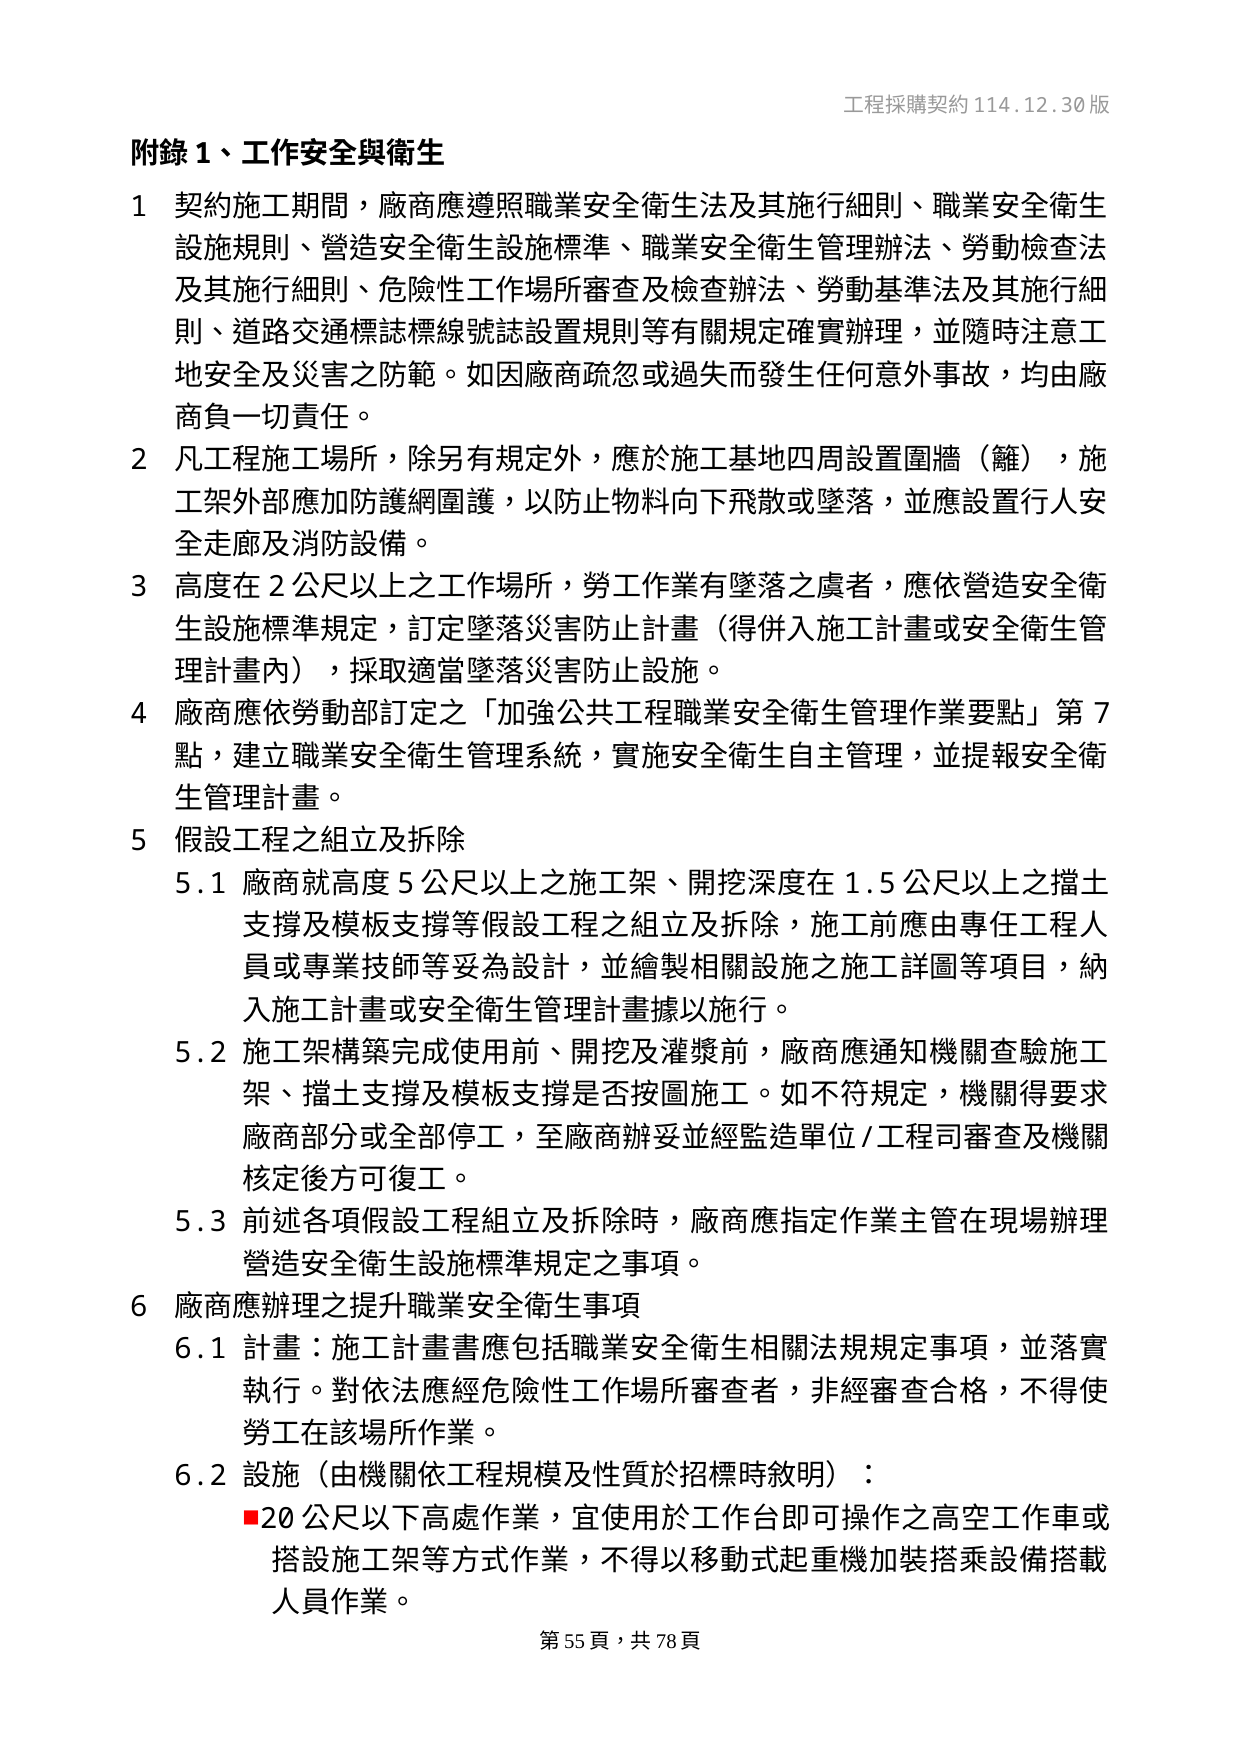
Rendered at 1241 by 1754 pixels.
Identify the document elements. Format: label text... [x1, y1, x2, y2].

list 前述各項假設工程組立及拆除時，廠商應指定作業主管在現場辦理營造安全衛生設施標準規定之事項。 [174, 1198, 1110, 1283]
text ■20公尺以下高處作業，宜使用於工作台即可操作之高空工作車或搭設施工架等方式作業，不得以移動式起重機加裝搭乘設備搭載人員作業。 [242, 1494, 1110, 1621]
list 廠商應辦理之提升職業安全衛生事項 [130, 1283, 1110, 1325]
list 計畫：施工計畫書應包括職業安全衛生相關法規規定事項，並落實執行。對依法應經危險性工作場所審查者，非經審查合格，不得使勞工在該場所作業。 [174, 1325, 1110, 1452]
list 高度在2公尺以上之工作場所，勞工作業有墜落之虞者，應依營造安全衛生設施標準規定，訂定墜落災害防止計畫（得併入施工計畫或安全衛生管理計畫內），採取適當墜落災害防止設施。 [130, 563, 1110, 690]
list 施工架構築完成使用前、開挖及灌漿前，廠商應通知機關查驗施工架、擋土支撐及模板支撐是否按圖施工。如不符規定，機關得要求廠商部分或全部停工，至廠商辦妥並經監造單位/工程司審查及機關核定後方可復工。 [174, 1028, 1110, 1198]
list 契約施工期間，廠商應遵照職業安全衛生法及其施行細則、職業安全衛生設施規則、營造安全衛生設施標準、職業安全衛生管理辦法、勞動檢查法及其施行細則、危險性工作場所審查及檢查辦法、勞動基準法及其施行細則、道路交通標誌標線號誌設置規則等有關規定確實辦理，並隨時注意工地安全及災害之防範。如因廠商疏忽或過失而發生任何意外事故，均由廠商負一切責任。 [130, 182, 1110, 436]
list 廠商應依勞動部訂定之「加強公共工程職業安全衛生管理作業要點」第7點，建立職業安全衛生管理系統，實施安全衛生自主管理，並提報安全衛生管理計畫。 [130, 690, 1110, 817]
list 凡工程施工場所，除另有規定外，應於施工基地四周設置圍牆（籬），施工架外部應加防護網圍護，以防止物料向下飛散或墜落，並應設置行人安全走廊及消防設備。 [130, 436, 1110, 563]
list 設施（由機關依工程規模及性質於招標時敘明）： [174, 1452, 1110, 1494]
text 附錄1、工作安全與衛生 [130, 130, 1110, 172]
list 廠商就高度5公尺以上之施工架、開挖深度在1.5公尺以上之擋土支撐及模板支撐等假設工程之組立及拆除，施工前應由專任工程人員或專業技師等妥為設計，並繪製相關設施之施工詳圖等項目，納入施工計畫或安全衛生管理計畫據以施行。 [174, 859, 1110, 1028]
list 假設工程之組立及拆除 [130, 817, 1110, 859]
